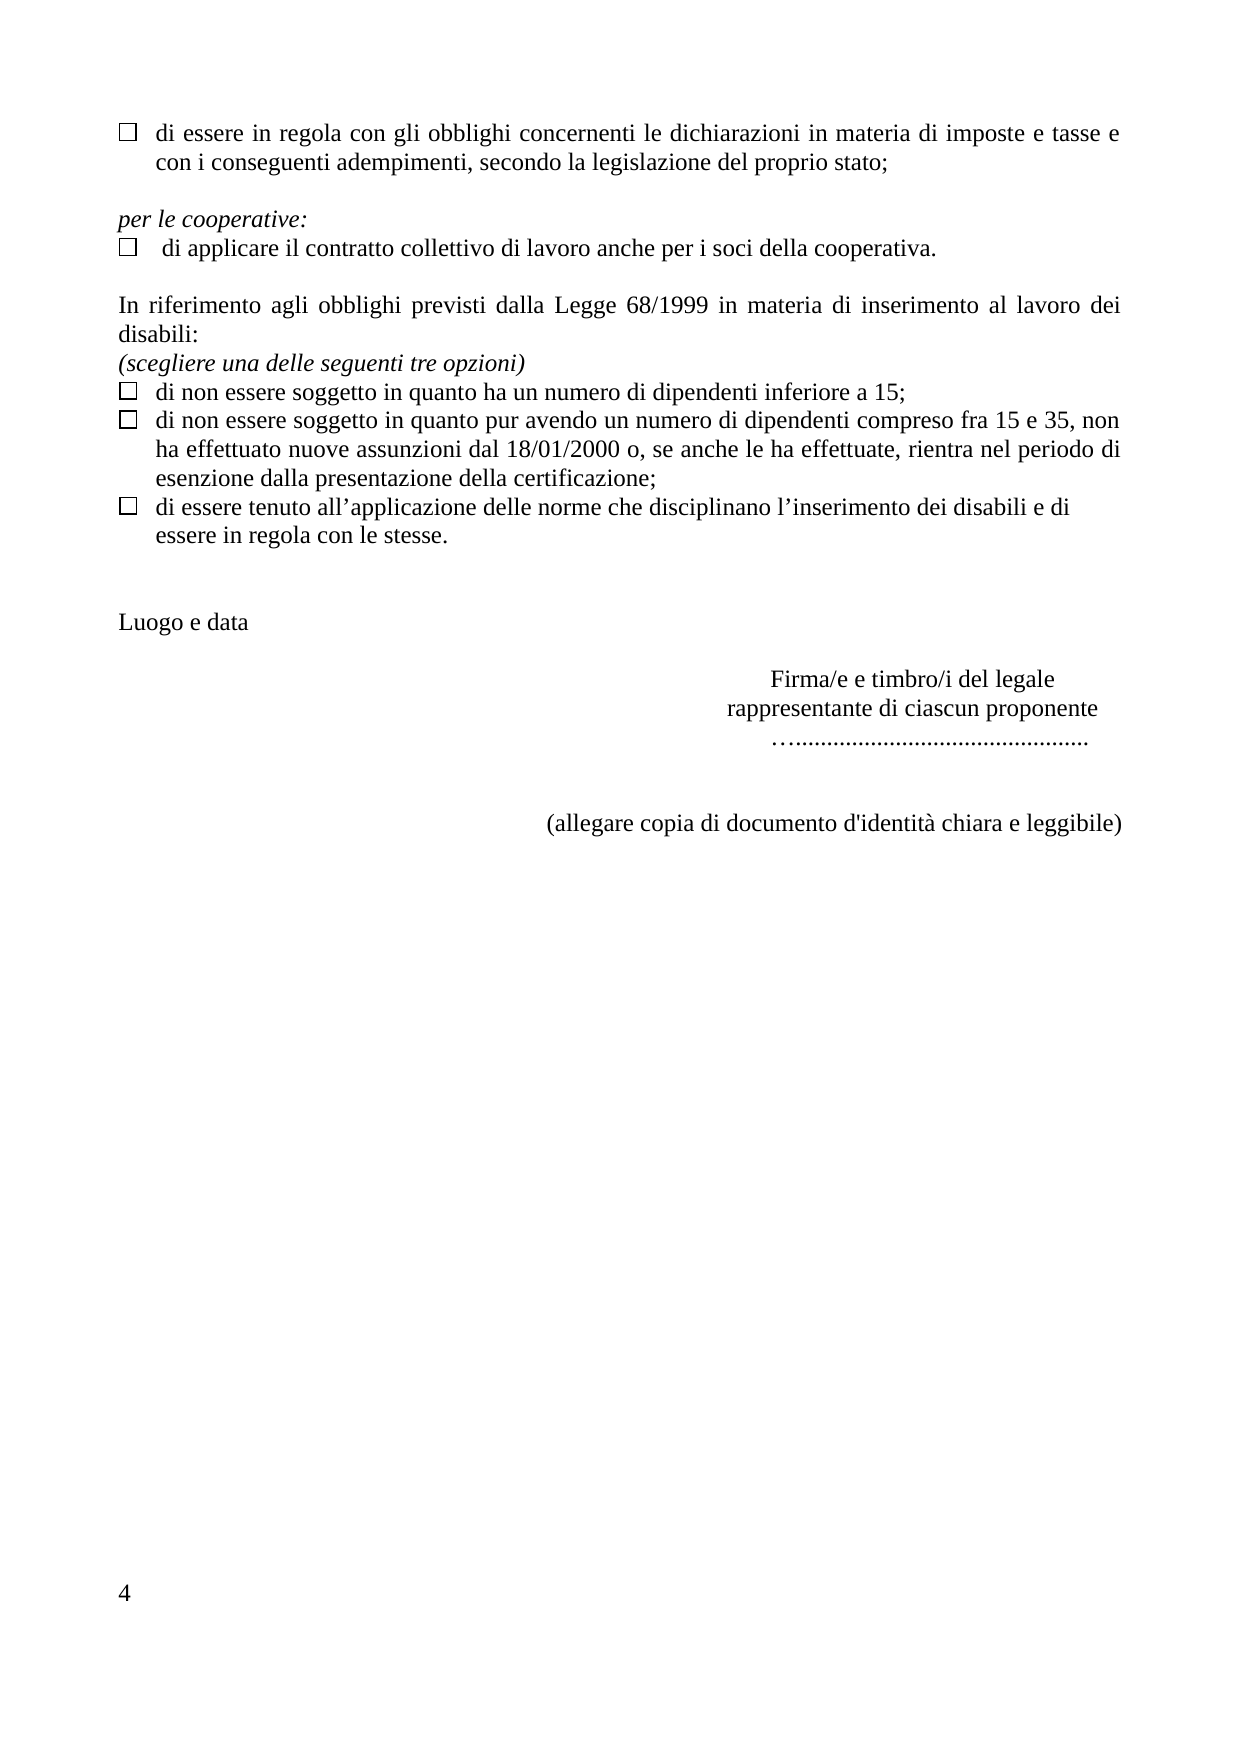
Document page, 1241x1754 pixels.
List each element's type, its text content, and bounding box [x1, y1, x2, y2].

text di essere in regola con gli obblighi concernenti le dichiarazioni in materia di imposte e tasse e con i conseguenti adempimenti, secondo la legislazione del proprio stato; [118, 118, 1122, 176]
text Luogo e data [118, 607, 1122, 636]
text In riferimento agli obblighi previsti dalla Legge 68/1999 in materia di inserimento al lavoro dei disabili: [118, 291, 1122, 348]
text di essere tenuto all’applicazione delle norme che disciplinano l’inserimento dei disabili e di essere in regola con le stesse. [118, 492, 1122, 549]
text di non essere soggetto in quanto ha un numero di dipendenti inferiore a 15; [118, 377, 1122, 406]
text (allegare copia di documento d'identità chiara e leggibile) [118, 808, 1122, 837]
text di applicare il contratto collettivo di lavoro anche per i soci della cooperativa. [118, 233, 1122, 262]
text Firma/e e timbro/i del legale rappresentante di ciascun proponente [703, 664, 1122, 722]
text …............................................... [708, 722, 1122, 751]
text per le cooperative: [118, 204, 1122, 233]
text (scegliere una delle seguenti tre opzioni) [118, 348, 1122, 377]
text di non essere soggetto in quanto pur avendo un numero di dipendenti compreso fra 15 e 35, non ha effettuato nuove assunzioni dal 18/01/2000 o, se anche le ha effettuate, rientra nel periodo di esenzione dalla presentazione della certificazione; [118, 406, 1122, 492]
